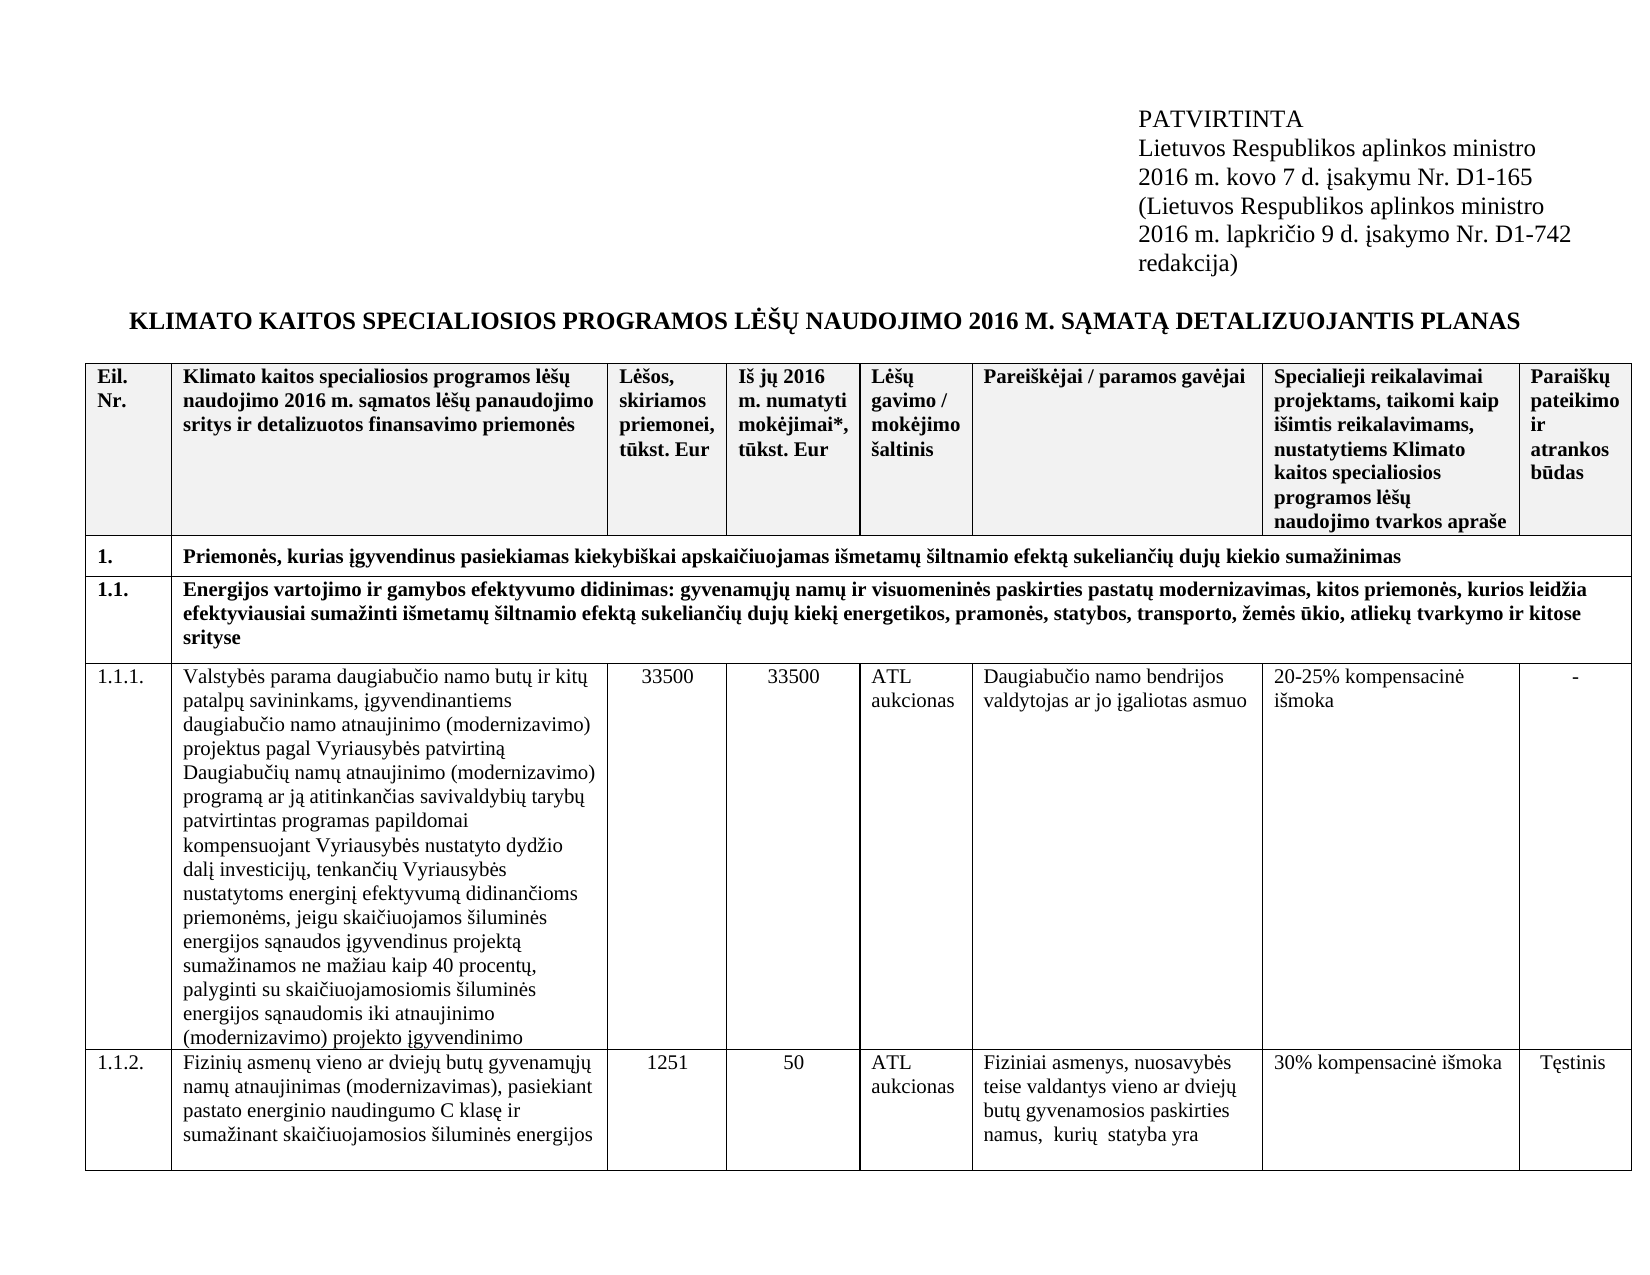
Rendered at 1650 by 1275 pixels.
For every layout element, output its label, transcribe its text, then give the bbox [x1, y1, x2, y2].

table_cell 50 [727, 1050, 859, 1169]
table_cell Daugiabučio namo bendrijos valdytojas ar jo įgaliotas asmuo [973, 664, 1262, 1049]
table_header Lėšų gavimo / mokėjimo šaltinis [861, 364, 972, 535]
table_header Lėšos, skiriamos priemonei, tūkst. Eur [608, 364, 726, 535]
table_cell Valstybės parama daugiabučio namo butų ir kitų patalpų savininkams, įgyvendinantiems daugiabučio namo atnaujinimo (modernizavimo) projektus pagal Vyriausybės patvirtiną Daugiabučių namų atnaujinimo (modernizavimo) programą ar ją atitinkančias savivaldybių tarybų patvirtintas programas papildomai kompensuojant Vyriausybės nustatyto dydžio dalį investicijų, tenkančių Vyriausybės nustatytoms energinį efektyvumą didinančioms priemonėms, jeigu skaičiuojamos šiluminės energijos sąnaudos įgyvendinus projektą sumažinamos ne mažiau kaip 40 procentų, palyginti su skaičiuojamosiomis šiluminės energijos sąnaudomis iki atnaujinimo (modernizavimo) projekto įgyvendinimo [172, 664, 607, 1049]
text 2016 m. lapkričio 9 d. įsakymo Nr. D1-742 [1138, 219, 1575, 248]
text KLIMATO KAITOS SPECIALIOSIOS PROGRAMOS LĖŠŲ NAUDOJIMO 2016 M. SĄMATĄ DETALIZUOJANTIS PLANAS [75, 306, 1575, 334]
text (Lietuvos Respublikos aplinkos ministro [1138, 191, 1575, 219]
table_cell 30% kompensacinė išmoka [1263, 1050, 1519, 1169]
table_cell 1. [86, 536, 171, 576]
table_cell 1251 [608, 1050, 726, 1169]
table_header Paraiškų pateikimo ir atrankos būdas [1520, 364, 1631, 535]
table_header Pareiškėjai / paramos gavėjai [973, 364, 1262, 535]
table_cell Energijos vartojimo ir gamybos efektyvumo didinimas: gyvenamųjų namų ir visuomeninės paskirties pastatų modernizavimas, kitos priemonės, kurios leidžia efektyviausiai sumažinti išmetamų šiltnamio efektą sukeliančių dujų kiekį energetikos, pramonės, statybos, transporto, žemės ūkio, atliekų tvarkymo ir kitose srityse [172, 577, 1631, 663]
table_cell Fiziniai asmenys, nuosavybės teise valdantys vieno ar dviejų butų gyvenamosios paskirties namus, kurių statyba yra [973, 1050, 1262, 1169]
table_cell 20-25% kompensacinė išmoka [1263, 664, 1519, 1049]
table_header Iš jų 2016 m. numatyti mokėjimai*, tūkst. Eur [727, 364, 859, 535]
text redakcija) [1138, 248, 1575, 277]
text Lietuvos Respublikos aplinkos ministro [1138, 133, 1575, 162]
table_cell Priemonės, kurias įgyvendinus pasiekiamas kiekybiškai apskaičiuojamas išmetamų šiltnamio efektą sukeliančių dujų kiekio sumažinimas [172, 536, 1631, 576]
table_cell ATL aukcionas [861, 664, 972, 1049]
table_header Klimato kaitos specialiosios programos lėšų naudojimo 2016 m. sąmatos lėšų panaudojimo sritys ir detalizuotos finansavimo priemonės [172, 364, 607, 535]
table_cell 1.1.2. [86, 1050, 171, 1169]
table_cell Tęstinis [1520, 1050, 1631, 1169]
table_cell 1.1.1. [86, 664, 171, 1049]
table_header Specialieji reikalavimai projektams, taikomi kaip išimtis reikalavimams, nustatytiems Klimato kaitos specialiosios programos lėšų naudojimo tvarkos apraše [1263, 364, 1519, 535]
table_header Eil. Nr. [86, 364, 171, 535]
text 2016 m. kovo 7 d. įsakymu Nr. D1-165 [1138, 162, 1575, 191]
table_cell ATL aukcionas [861, 1050, 972, 1169]
text PATVIRTINTA [1138, 104, 1575, 133]
table_cell Fizinių asmenų vieno ar dviejų butų gyvenamųjų namų atnaujinimas (modernizavimas), pasiekiant pastato energinio naudingumo C klasę ir sumažinant skaičiuojamosios šiluminės energijos [172, 1050, 607, 1169]
table_cell 1.1. [86, 577, 171, 663]
table_cell 33500 [727, 664, 859, 1049]
table_cell 33500 [608, 664, 726, 1049]
table_cell - [1520, 664, 1631, 1049]
